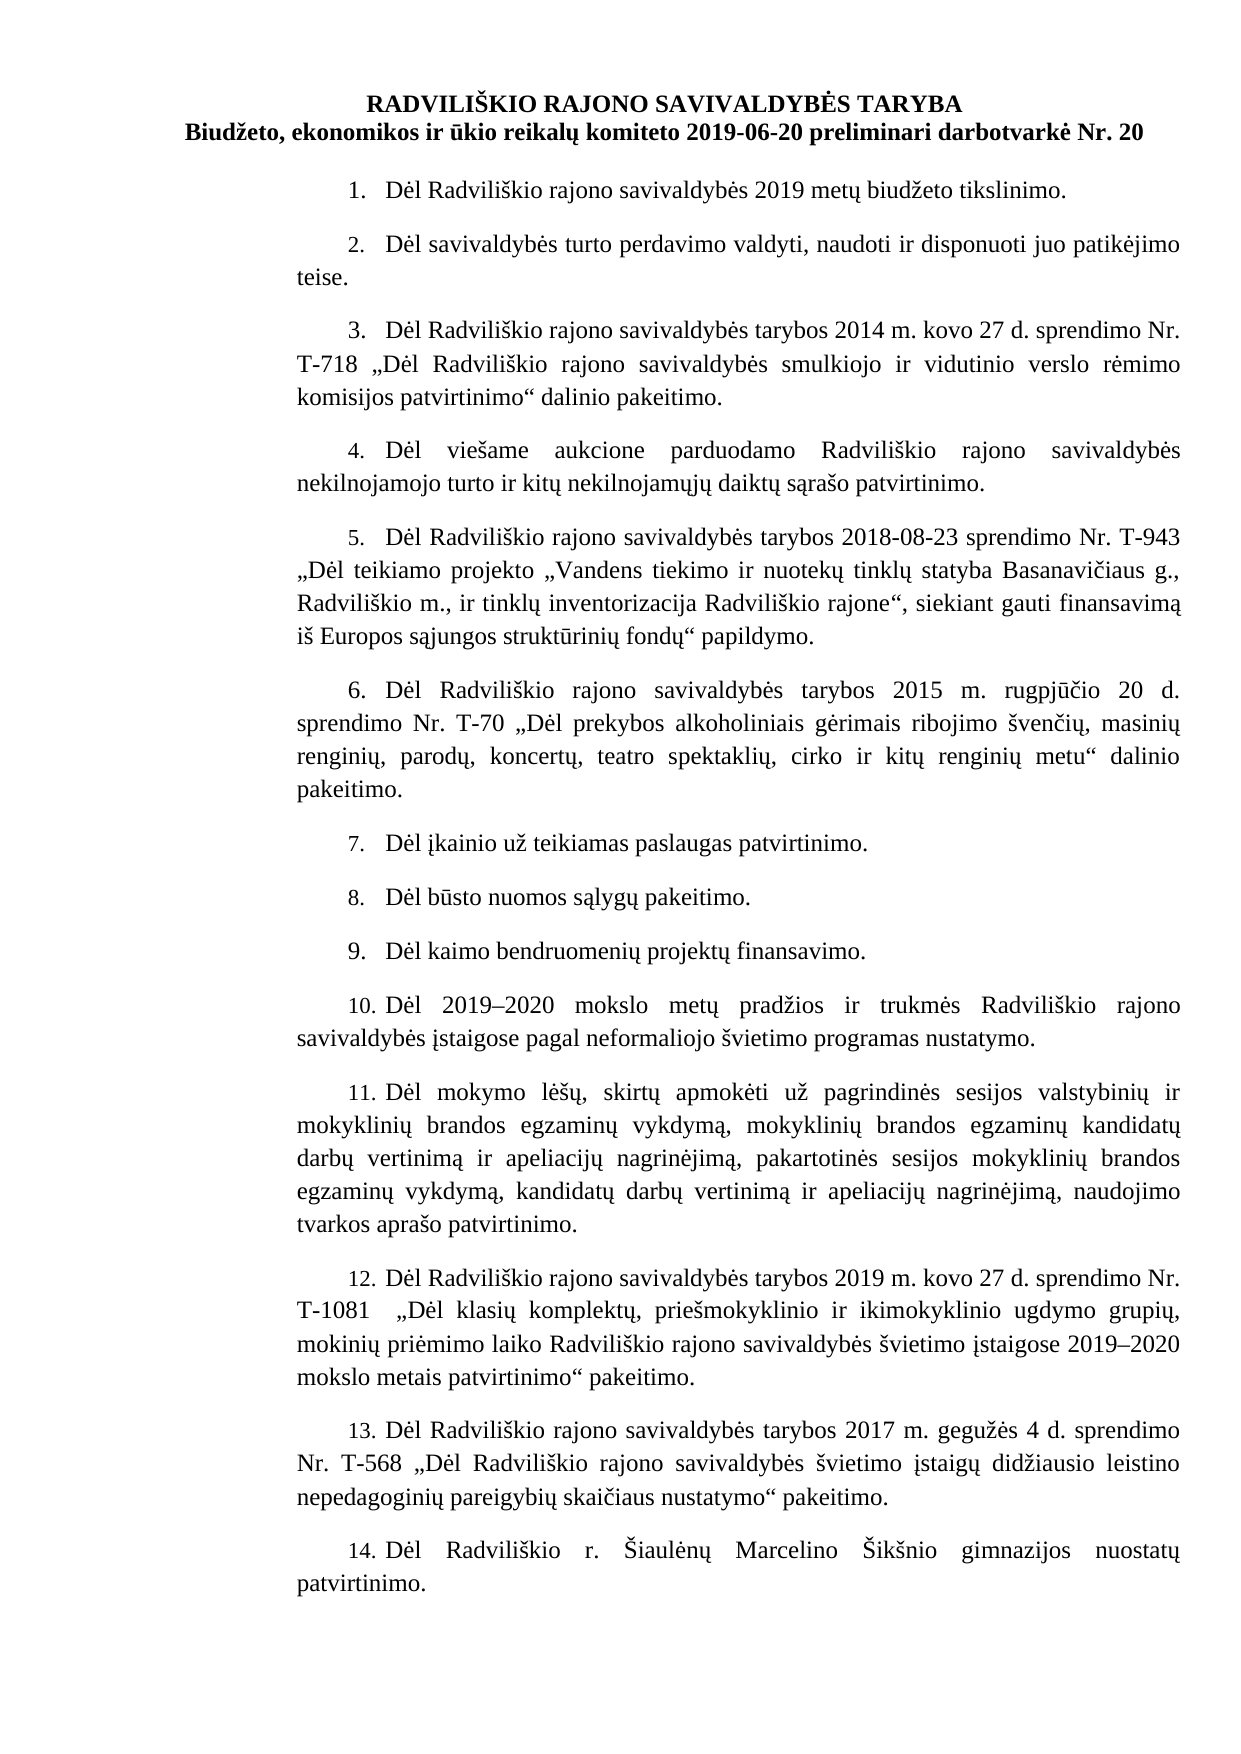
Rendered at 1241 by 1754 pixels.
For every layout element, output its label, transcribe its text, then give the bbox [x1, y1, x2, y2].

list Dėl Radviliškio rajono savivaldybės tarybos 2014 m. kovo 27 d. sprendimo Nr. T-718 „Dėl Radviliškio rajono savivaldybės smulkiojo ir vidutinio verslo rėmimo komisijos patvirtinimo“ dalinio pakeitimo. [259, 316, 1181, 410]
list Dėl Radviliškio rajono savivaldybės tarybos 2017 m. gegužės 4 d. sprendimo Nr. T-568 „Dėl Radviliškio rajono savivaldybės švietimo įstaigų didžiausio leistino nepedagoginių pareigybių skaičiaus nustatymo“ pakeitimo. [259, 1416, 1181, 1510]
list Dėl būsto nuomos sąlygų pakeitimo. [259, 882, 1181, 911]
list Dėl Radviliškio rajono savivaldybės tarybos 2018-08-23 sprendimo Nr. T-943 „Dėl teikiamo projekto „Vandens tiekimo ir nuotekų tinklų statyba Basanavičiaus g., Radviliškio m., ir tinklų inventorizacija Radviliškio rajone“, siekiant gauti finansavimą iš Europos sąjungos struktūrinių fondų“ papildymo. [259, 522, 1181, 650]
list Dėl 2019–2020 mokslo metų pradžios ir trukmės Radviliškio rajono savivaldybės įstaigose pagal neformaliojo švietimo programas nustatymo. [259, 990, 1181, 1052]
list Dėl įkainio už teikiamas paslaugas patvirtinimo. [259, 828, 1181, 857]
list Dėl kaimo bendruomenių projektų finansavimo. [259, 936, 1181, 965]
list Dėl mokymo lėšų, skirtų apmokėti už pagrindinės sesijos valstybinių ir mokyklinių brandos egzaminų vykdymą, mokyklinių brandos egzaminų kandidatų darbų vertinimą ir apeliacijų nagrinėjimą, pakartotinės sesijos mokyklinių brandos egzaminų vykdymą, kandidatų darbų vertinimą ir apeliacijų nagrinėjimą, naudojimo tvarkos aprašo patvirtinimo. [259, 1077, 1181, 1237]
list Dėl savivaldybės turto perdavimo valdyti, naudoti ir disponuoti juo patikėjimo teise. [259, 229, 1181, 291]
text RADVILIŠKIO RAJONO SAVIVALDYBĖS TARYBA [148, 89, 1181, 117]
text Biudžeto, ekonomikos ir ūkio reikalų komiteto 2019-06-20 preliminari darbotvarkė Nr. 20 [148, 117, 1181, 146]
list Dėl Radviliškio rajono savivaldybės 2019 metų biudžeto tikslinimo. [259, 175, 1181, 204]
list Dėl Radviliškio rajono savivaldybės tarybos 2019 m. kovo 27 d. sprendimo Nr. T-1081 „Dėl klasių komplektų, priešmokyklinio ir ikimokyklinio ugdymo grupių, mokinių priėmimo laiko Radviliškio rajono savivaldybės švietimo įstaigose 2019–2020 mokslo metais patvirtinimo“ pakeitimo. [259, 1263, 1181, 1390]
list Dėl viešame aukcione parduodamo Radviliškio rajono savivaldybės nekilnojamojo turto ir kitų nekilnojamųjų daiktų sąrašo patvirtinimo. [259, 436, 1181, 497]
list Dėl Radviliškio r. Šiaulėnų Marcelino Šikšnio gimnazijos nuostatų patvirtinimo. [259, 1535, 1181, 1597]
list Dėl Radviliškio rajono savivaldybės tarybos 2015 m. rugpjūčio 20 d. sprendimo Nr. T-70 „Dėl prekybos alkoholiniais gėrimais ribojimo švenčių, masinių renginių, parodų, koncertų, teatro spektaklių, cirko ir kitų renginių metu“ dalinio pakeitimo. [259, 675, 1181, 803]
